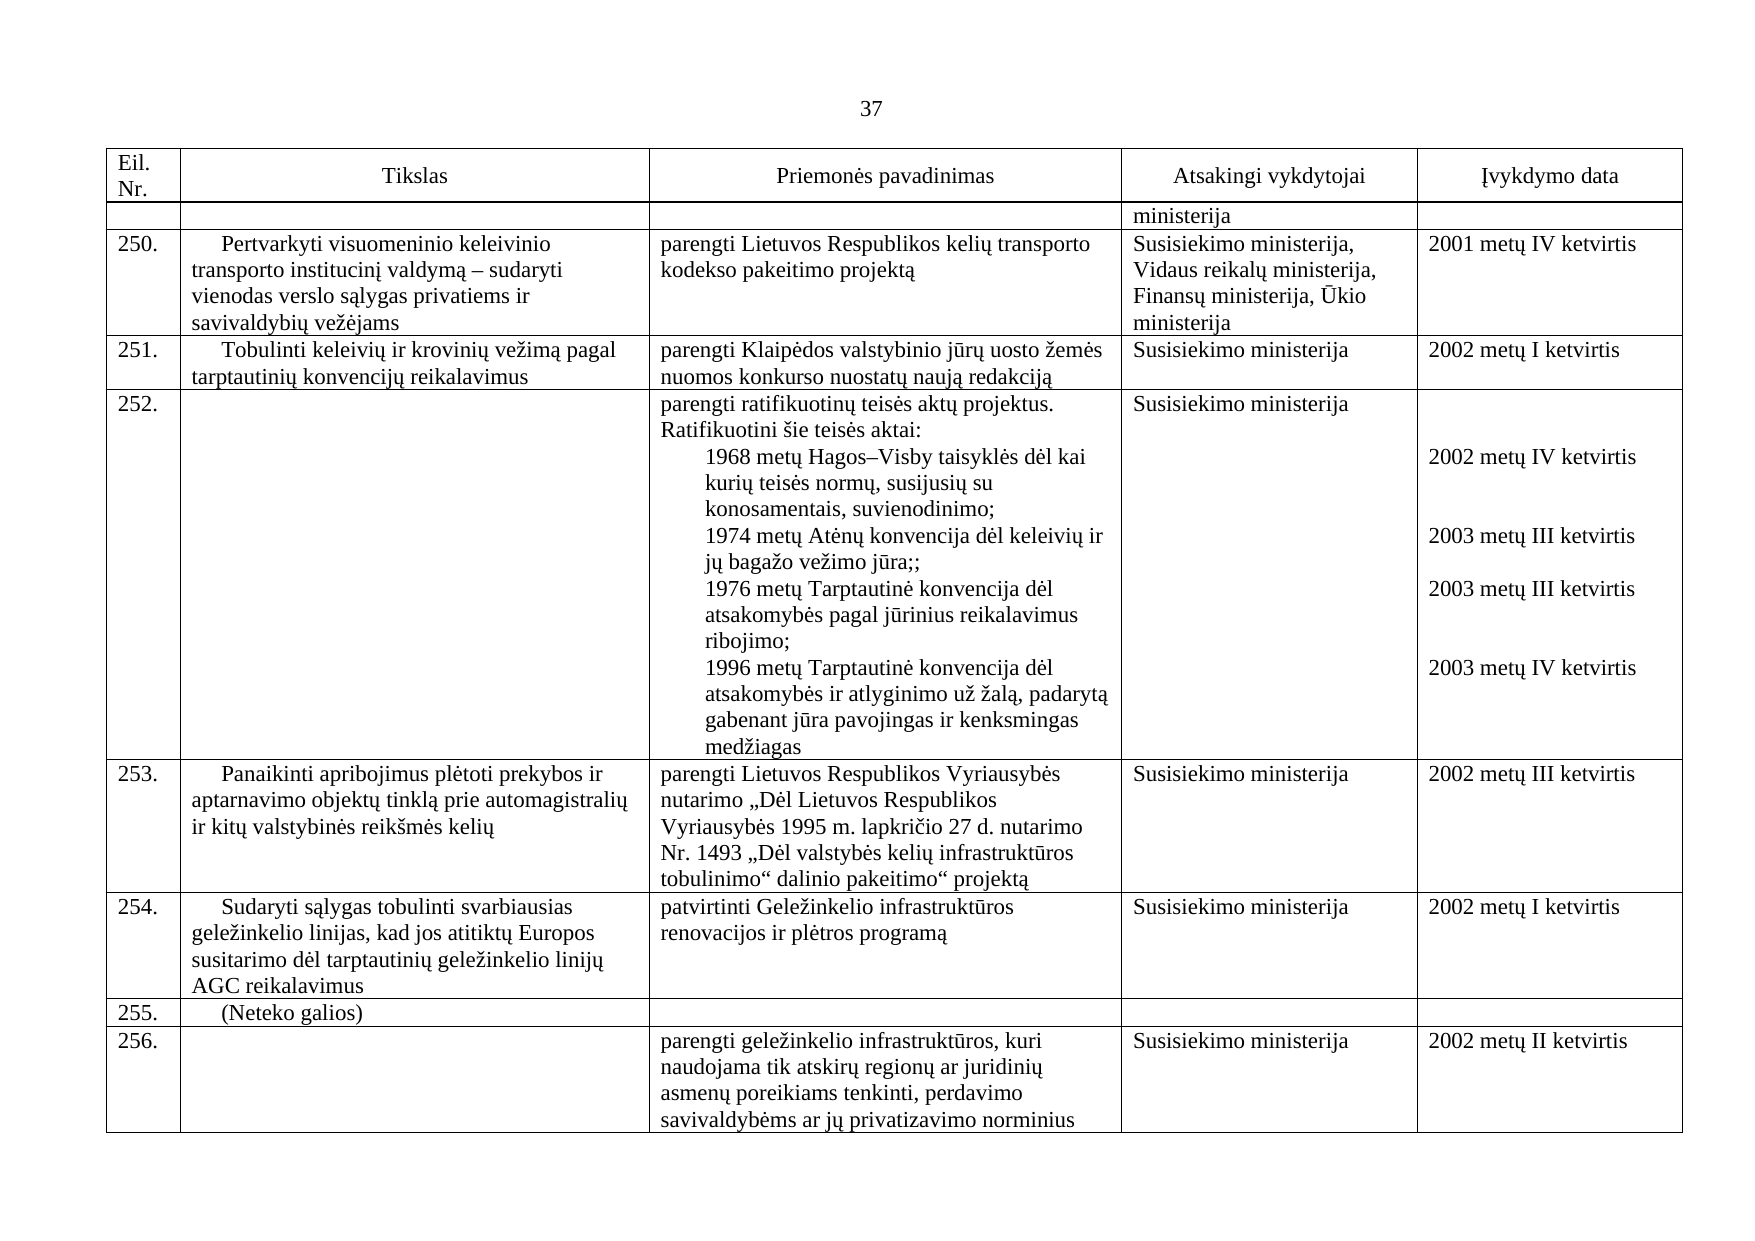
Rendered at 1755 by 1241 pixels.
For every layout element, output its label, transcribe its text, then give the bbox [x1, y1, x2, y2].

table_cell [107, 203, 180, 229]
table_cell [181, 390, 649, 759]
table_cell parengti ratifikuotinų teisės aktų projektus. Ratifikuotini šie teisės aktai: 1968 metų Hagos–Visby taisyklės dėl kai kurių teisės normų, susijusių su konosamentais, suvienodinimo; 1974 metų Atėnų konvencija dėl keleivių ir jų bagažo vežimo jūra;; 1976 metų Tarptautinė konvencija dėl atsakomybės pagal jūrinius reikalavimus ribojimo; 1996 metų Tarptautinė konvencija dėl atsakomybės ir atlyginimo už žalą, padarytą gabenant jūra pavojingas ir kenksmingas medžiagas [650, 390, 1121, 759]
table_cell patvirtinti Geležinkelio infrastruktūros renovacijos ir plėtros programą [650, 893, 1121, 998]
table_cell Susisiekimo ministerija [1122, 390, 1417, 759]
table_cell 2002 metų IV ketvirtis 2003 metų III ketvirtis 2003 metų III ketvirtis 2003 metų IV ketvirtis [1418, 390, 1682, 759]
table_cell [107, 336, 180, 389]
table_cell [181, 1027, 649, 1132]
table_cell 2001 metų IV ketvirtis [1418, 230, 1682, 335]
table_cell [1122, 999, 1417, 1026]
table_cell [181, 203, 649, 229]
table_cell [107, 893, 180, 998]
table_cell Susisiekimo ministerija, Vidaus reikalų ministerija, Finansų ministerija, Ūkio ministerija [1122, 230, 1417, 335]
table_cell Susisiekimo ministerija [1122, 760, 1417, 892]
table_cell [107, 230, 180, 335]
table_cell Susisiekimo ministerija [1122, 336, 1417, 389]
table_cell Susisiekimo ministerija [1122, 1027, 1417, 1132]
table_cell 2002 metų III ketvirtis [1418, 760, 1682, 892]
table_cell Susisiekimo ministerija [1122, 893, 1417, 998]
table_header Eil. Nr. [107, 149, 180, 201]
table_header Priemonės pavadinimas [650, 149, 1121, 201]
table_cell Sudaryti sąlygas tobulinti svarbiausias geležinkelio linijas, kad jos atitiktų Europos susitarimo dėl tarptautinių geležinkelio linijų AGC reikalavimus [181, 893, 649, 998]
table_cell 2002 metų I ketvirtis [1418, 893, 1682, 998]
table_cell [107, 390, 180, 759]
table_cell [1418, 203, 1682, 229]
table_cell Pertvarkyti visuomeninio keleivinio transporto institucinį valdymą – sudaryti vienodas verslo sąlygas privatiems ir savivaldybių vežėjams [181, 230, 649, 335]
table_cell [1418, 999, 1682, 1026]
table_cell [107, 999, 180, 1026]
table_header Įvykdymo data [1418, 149, 1682, 201]
table_header Atsakingi vykdytojai [1122, 149, 1417, 201]
table_cell [107, 760, 180, 892]
table_cell ministerija [1122, 203, 1417, 229]
table_cell 2002 metų II ketvirtis [1418, 1027, 1682, 1132]
table_cell parengti Lietuvos Respublikos kelių transporto kodekso pakeitimo projektą [650, 230, 1121, 335]
table_header Tikslas [181, 149, 649, 201]
table_cell parengti geležinkelio infrastruktūros, kuri naudojama tik atskirų regionų ar juridinių asmenų poreikiams tenkinti, perdavimo savivaldybėms ar jų privatizavimo norminius [650, 1027, 1121, 1132]
table_cell [650, 999, 1121, 1026]
table_cell 2002 metų I ketvirtis [1418, 336, 1682, 389]
table_cell (Neteko galios) [181, 999, 649, 1026]
table_cell parengti Lietuvos Respublikos Vyriausybės nutarimo „Dėl Lietuvos Respublikos Vyriausybės 1995 m. lapkričio 27 d. nutarimo Nr. 1493 „Dėl valstybės kelių infrastruktūros tobulinimo“ dalinio pakeitimo“ projektą [650, 760, 1121, 892]
table_cell [650, 203, 1121, 229]
table_cell parengti Klaipėdos valstybinio jūrų uosto žemės nuomos konkurso nuostatų naują redakciją [650, 336, 1121, 389]
table_cell Panaikinti apribojimus plėtoti prekybos ir aptarnavimo objektų tinklą prie automagistralių ir kitų valstybinės reikšmės kelių [181, 760, 649, 892]
table_cell Tobulinti keleivių ir krovinių vežimą pagal tarptautinių konvencijų reikalavimus [181, 336, 649, 389]
table_cell [107, 1027, 180, 1132]
